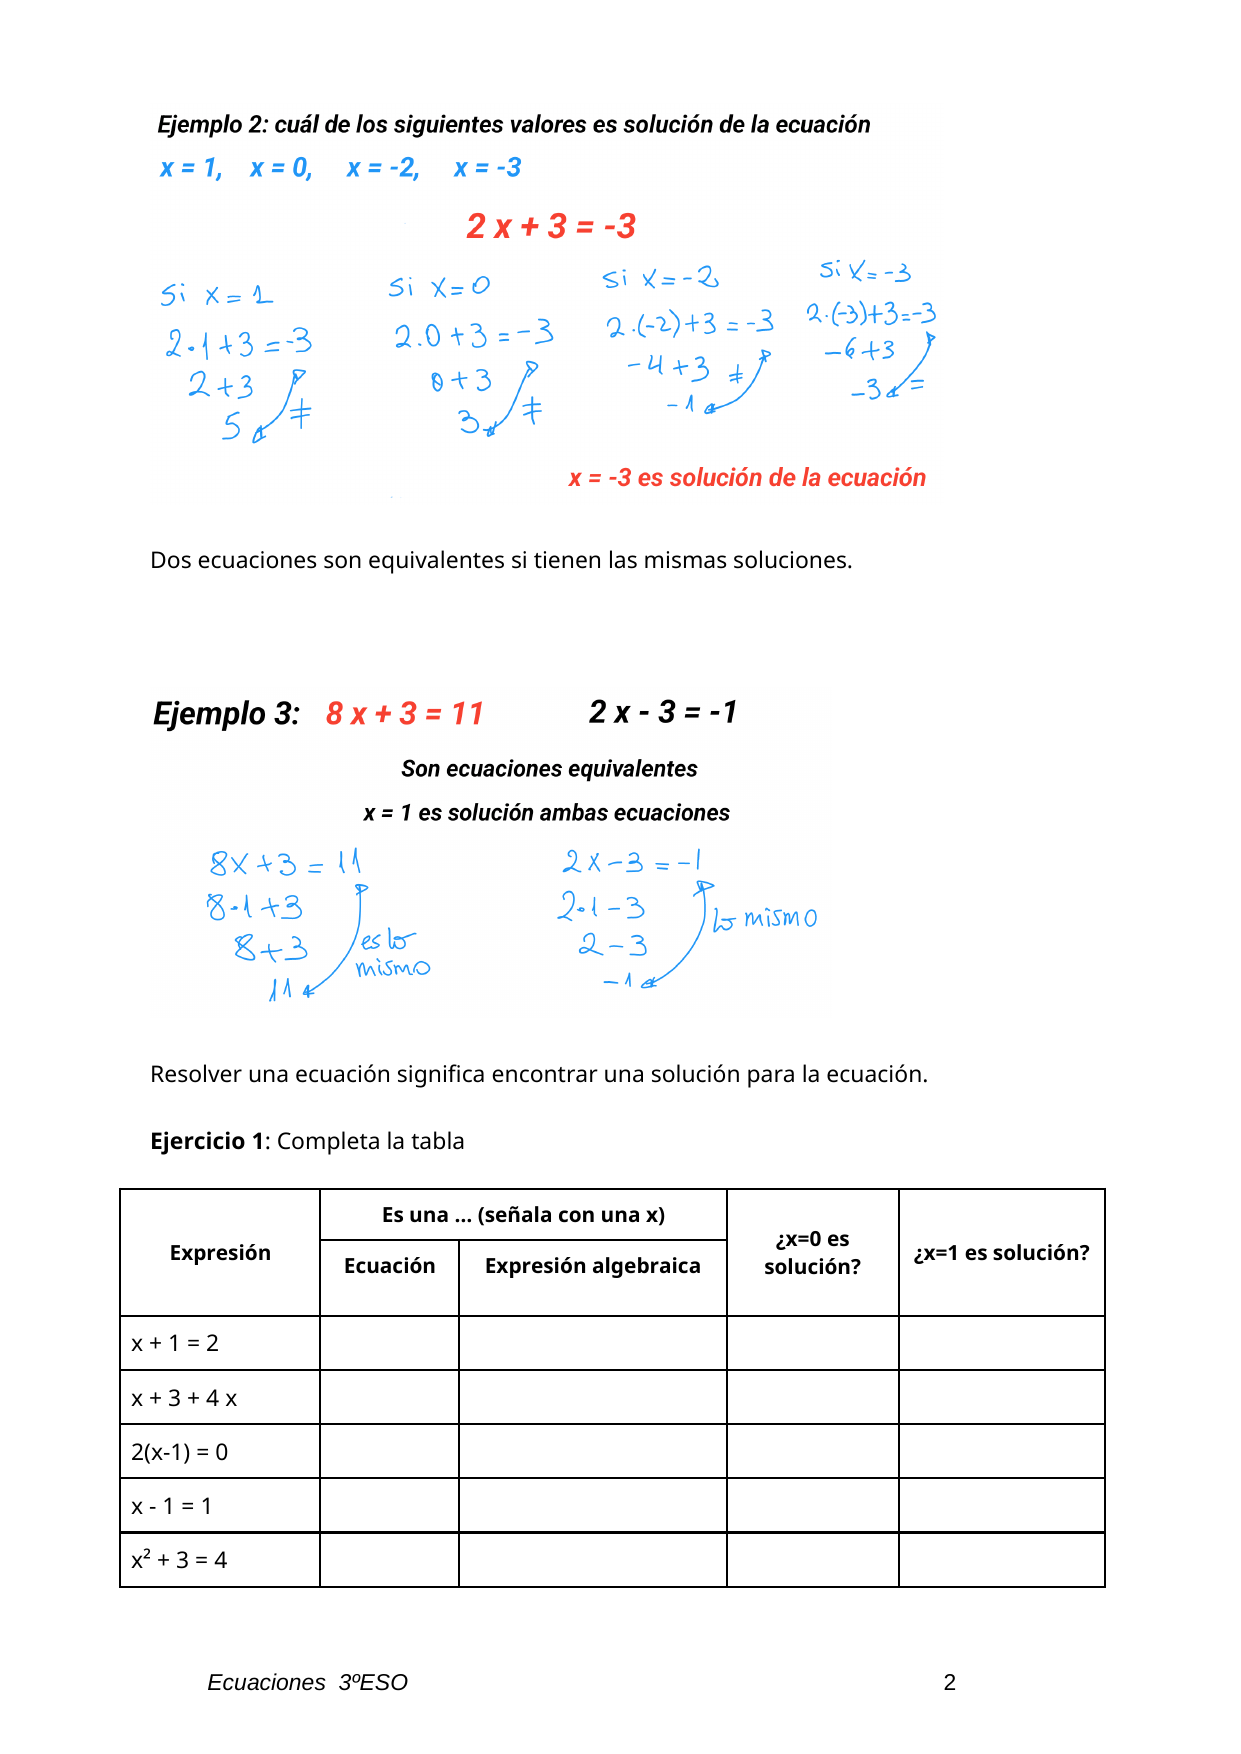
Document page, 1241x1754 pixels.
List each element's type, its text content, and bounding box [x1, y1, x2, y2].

table_cell x² + 3 = 4 [121, 1534, 319, 1586]
text Resolver una ecuación significa encontrar una solución para la ecuación. [150, 1058, 1090, 1089]
table_cell [460, 1317, 726, 1369]
table_cell Expresión algebraica [460, 1241, 726, 1315]
table_header ¿x=0 es solución? [728, 1190, 898, 1315]
table_header Expresión [121, 1190, 319, 1315]
table_cell [460, 1534, 726, 1586]
table_cell Ecuación [321, 1241, 458, 1315]
table_cell [460, 1479, 726, 1531]
table_cell x + 1 = 2 [121, 1317, 319, 1369]
table_cell [460, 1425, 726, 1477]
table_cell x + 3 + 4 x [121, 1371, 319, 1423]
table_cell 2(x-1) = 0 [121, 1425, 319, 1477]
table_cell [728, 1479, 898, 1531]
picture [150, 103, 945, 505]
table_cell [728, 1425, 898, 1477]
table_cell [900, 1371, 1104, 1423]
text Dos ecuaciones son equivalentes si tienen las mismas soluciones. [150, 544, 1090, 575]
table_cell [321, 1317, 458, 1369]
table_cell x - 1 = 1 [121, 1479, 319, 1531]
table_cell [900, 1317, 1104, 1369]
table_header Es una … (señala con una x) [321, 1190, 726, 1239]
table_cell [728, 1534, 898, 1586]
table_cell [321, 1425, 458, 1477]
text Ejercicio 1: Completa la tabla [150, 1125, 1090, 1156]
table_cell [900, 1479, 1104, 1531]
table_cell [321, 1534, 458, 1586]
table_cell [728, 1317, 898, 1369]
table_header ¿x=1 es solución? [900, 1190, 1104, 1315]
table_cell [728, 1371, 898, 1423]
table_cell [321, 1371, 458, 1423]
table_cell [321, 1479, 458, 1531]
table_cell [460, 1371, 726, 1423]
table_cell [900, 1534, 1104, 1586]
picture [150, 687, 832, 1018]
table_cell [900, 1425, 1104, 1477]
